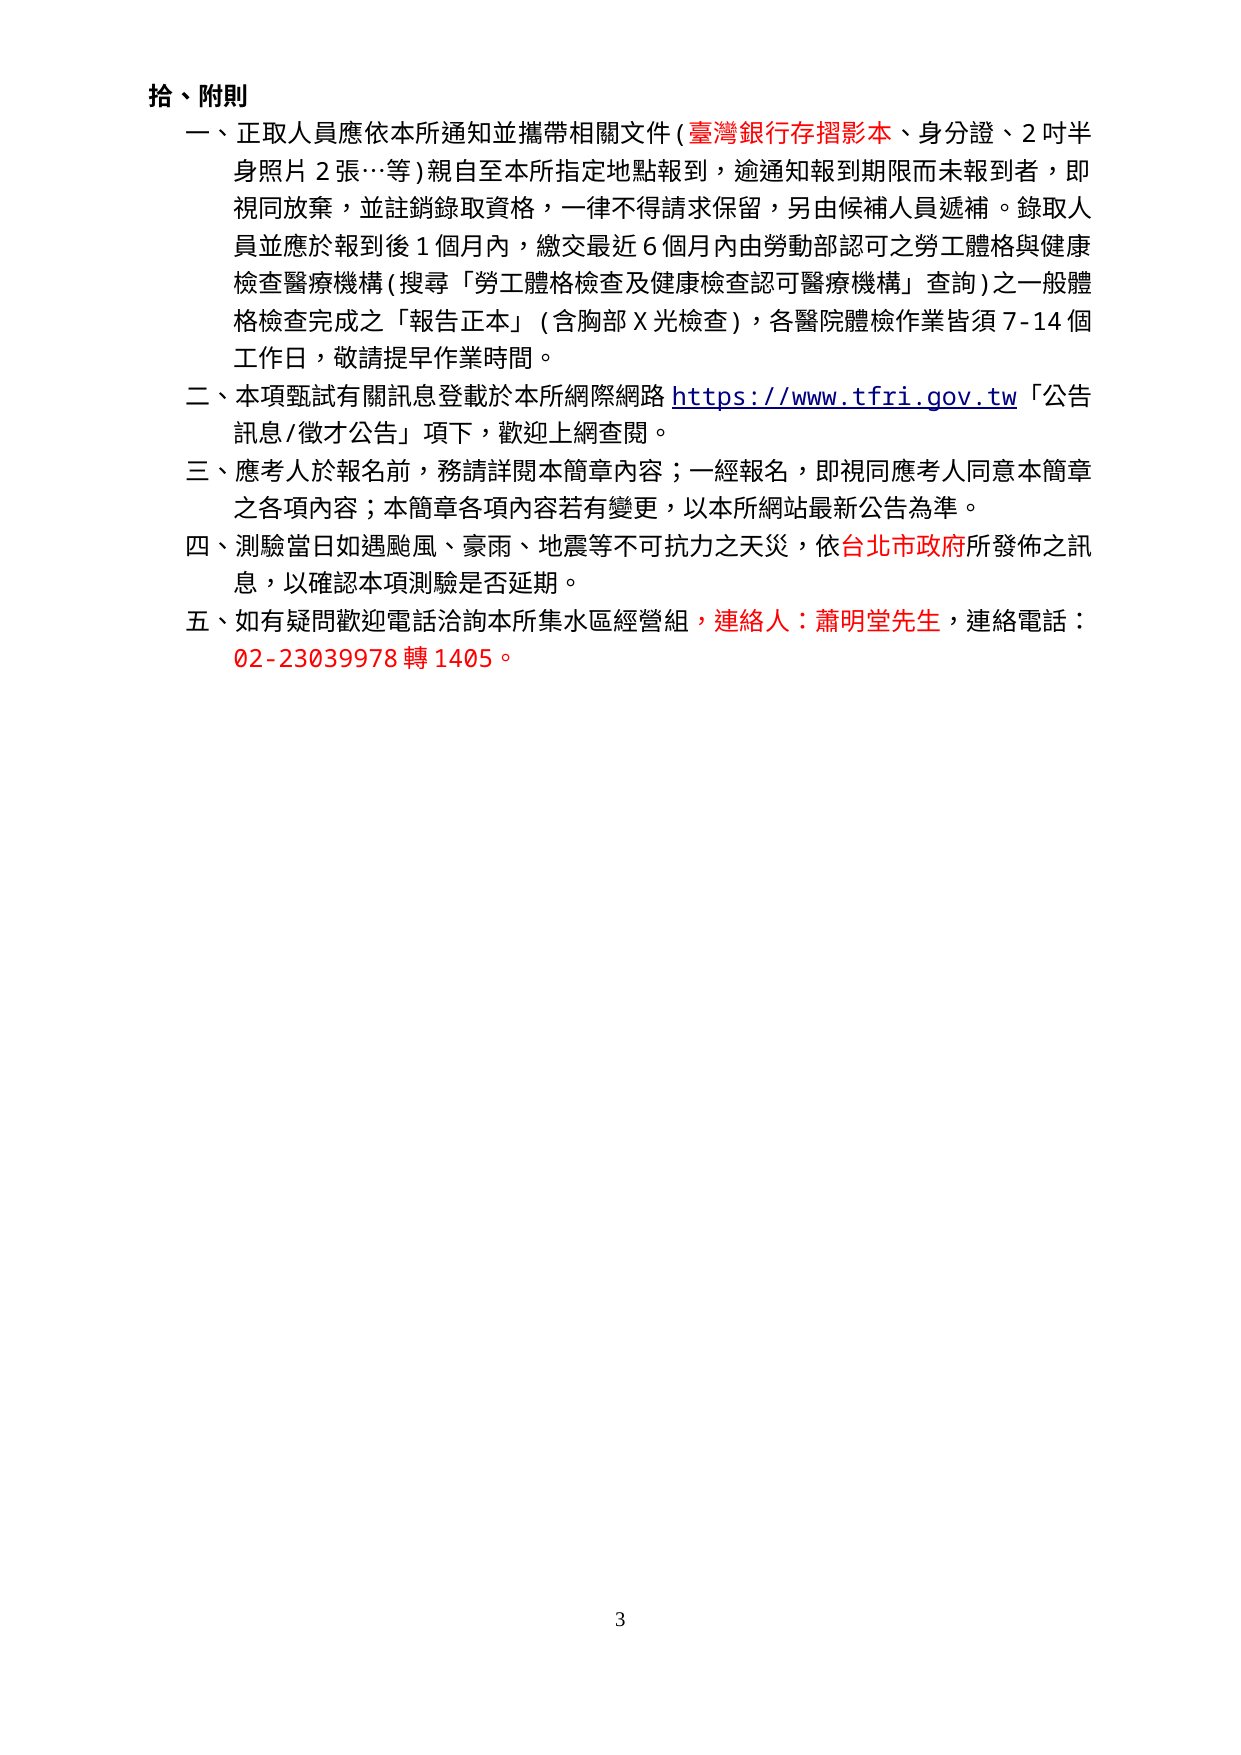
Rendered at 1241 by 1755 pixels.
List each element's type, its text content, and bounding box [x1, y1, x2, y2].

text 五、如有疑問歡迎電話洽詢本所集水區經營組，連絡人：蕭明堂先生，連絡電話：02-23039978轉1405。 [185, 600, 1093, 675]
text 一、正取人員應依本所通知並攜帶相關文件(臺灣銀行存摺影本、身分證、2吋半身照片2張…等)親自至本所指定地點報到，逾通知報到期限而未報到者，即視同放棄，並註銷錄取資格，一律不得請求保留，另由候補人員遞補。錄取人員並應於報到後1個月內，繳交最近6個月內由勞動部認可之勞工體格與健康檢查醫療機構(搜尋「勞工體格檢查及健康檢查認可醫療機構」查詢)之一般體格檢查完成之「報告正本」(含胸部X光檢查)，各醫院體檢作業皆須7-14個工作日，敬請提早作業時間。 [185, 112, 1093, 375]
text 二、本項甄試有關訊息登載於本所網際網路https://www.tfri.gov.tw「公告訊息/徵才公告」項下，歡迎上網查閱。 [185, 375, 1093, 450]
text 四、測驗當日如遇颱風、豪雨、地震等不可抗力之天災，依台北市政府所發佈之訊息，以確認本項測驗是否延期。 [185, 525, 1093, 600]
text 三、應考人於報名前，務請詳閱本簡章內容；一經報名，即視同應考人同意本簡章之各項內容；本簡章各項內容若有變更，以本所網站最新公告為準。 [185, 450, 1093, 525]
text 拾、附則 [148, 75, 1093, 112]
